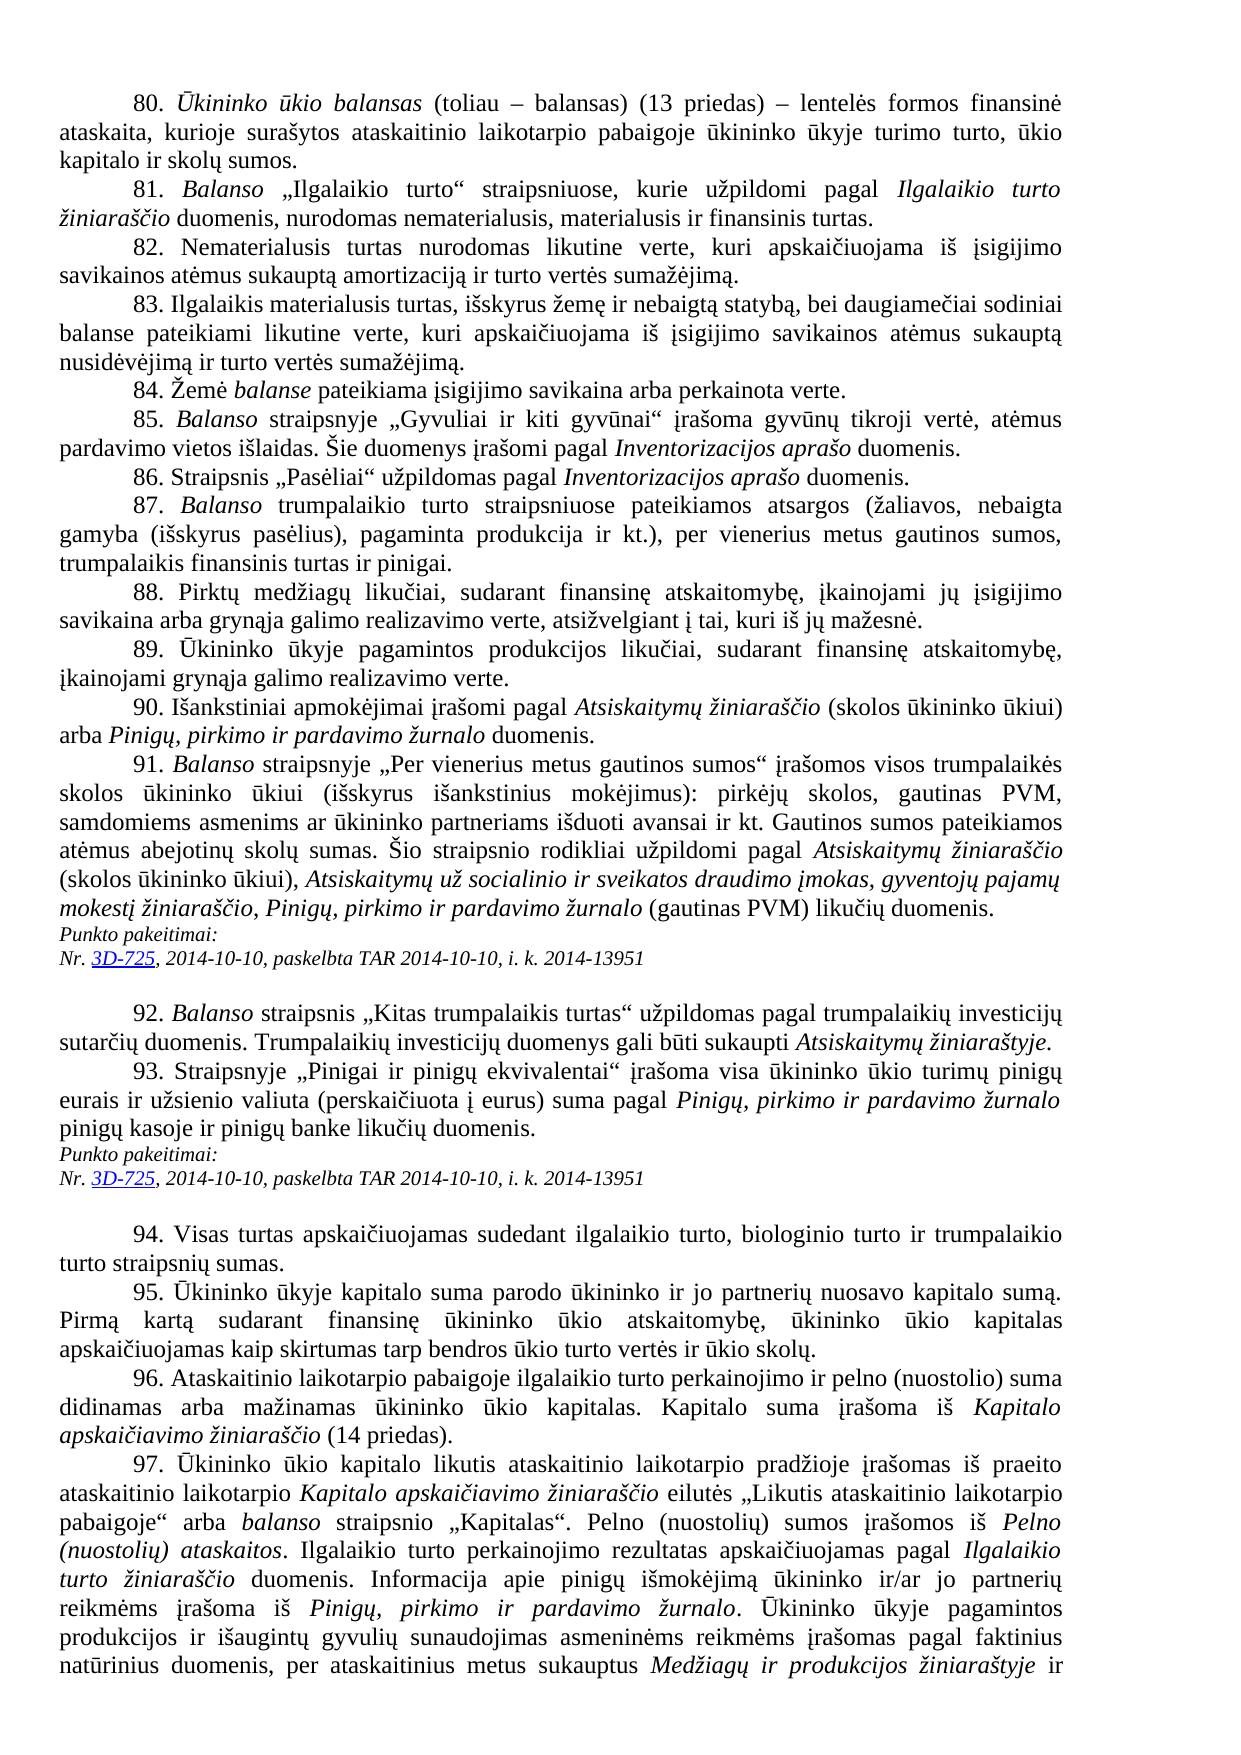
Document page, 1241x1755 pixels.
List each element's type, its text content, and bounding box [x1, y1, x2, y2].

text 96. Ataskaitinio laikotarpio pabaigoje ilgalaikio turto perkainojimo ir pelno (nuostolio) suma didinamas arba mažinamas ūkininko ūkio kapitalas. Kapitalo suma įrašoma iš Kapitalo apskaičiavimo žiniaraščio (14 priedas). [59, 1363, 1063, 1449]
text 91. Balanso straipsnyje „Per vienerius metus gautinos sumos“ įrašomos visos trumpalaikės skolos ūkininko ūkiui (išskyrus išankstinius mokėjimus): pirkėjų skolos, gautinas PVM, samdomiems asmenims ar ūkininko partneriams išduoti avansai ir kt. Gautinos sumos pateikiamos atėmus abejotinų skolų sumas. Šio straipsnio rodikliai užpildomi pagal Atsiskaitymų žiniaraščio (skolos ūkininko ūkiui), Atsiskaitymų už socialinio ir sveikatos draudimo įmokas, gyventojų pajamų mokestį žiniaraščio, Pinigų, pirkimo ir pardavimo žurnalo (gautinas PVM) likučių duomenis. [59, 749, 1063, 922]
text 94. Visas turtas apskaičiuojamas sudedant ilgalaikio turto, biologinio turto ir trumpalaikio turto straipsnių sumas. [59, 1219, 1063, 1277]
text 84. Žemė balanse pateikiama įsigijimo savikaina arba perkainota verte. [59, 375, 1063, 404]
text 81. Balanso „Ilgalaikio turto“ straipsniuose, kurie užpildomi pagal Ilgalaikio turto žiniaraščio duomenis, nurodomas nematerialusis, materialusis ir finansinis turtas. [59, 174, 1063, 232]
text Nr. 3D-725, 2014-10-10, paskelbta TAR 2014-10-10, i. k. 2014-13951 [59, 946, 1063, 970]
text 83. Ilgalaikis materialusis turtas, išskyrus žemę ir nebaigtą statybą, bei daugiamečiai sodiniai balanse pateikiami likutine verte, kuri apskaičiuojama iš įsigijimo savikainos atėmus sukauptą nusidėvėjimą ir turto vertės sumažėjimą. [59, 289, 1063, 375]
text 82. Nematerialusis turtas nurodomas likutine verte, kuri apskaičiuojama iš įsigijimo savikainos atėmus sukauptą amortizaciją ir turto vertės sumažėjimą. [59, 232, 1063, 289]
text Punkto pakeitimai: [59, 1142, 1063, 1166]
text 93. Straipsnyje „Pinigai ir pinigų ekvivalentai“ įrašoma visa ūkininko ūkio turimų pinigų eurais ir užsienio valiuta (perskaičiuota į eurus) suma pagal Pinigų, pirkimo ir pardavimo žurnalo pinigų kasoje ir pinigų banke likučių duomenis. [59, 1056, 1063, 1142]
text 85. Balanso straipsnyje „Gyvuliai ir kiti gyvūnai“ įrašoma gyvūnų tikroji vertė, atėmus pardavimo vietos išlaidas. Šie duomenys įrašomi pagal Inventorizacijos aprašo duomenis. [59, 404, 1063, 462]
text Nr. 3D-725, 2014-10-10, paskelbta TAR 2014-10-10, i. k. 2014-13951 [59, 1166, 1063, 1190]
text 86. Straipsnis „Pasėliai“ užpildomas pagal Inventorizacijos aprašo duomenis. [59, 462, 1063, 490]
text 80. Ūkininko ūkio balansas (toliau – balansas) (13 priedas) – lentelės formos finansinė ataskaita, kurioje surašytos ataskaitinio laikotarpio pabaigoje ūkininko ūkyje turimo turto, ūkio kapitalo ir skolų sumos. [59, 88, 1063, 174]
text 90. Išankstiniai apmokėjimai įrašomi pagal Atsiskaitymų žiniaraščio (skolos ūkininko ūkiui) arba Pinigų, pirkimo ir pardavimo žurnalo duomenis. [59, 692, 1063, 749]
text 97. Ūkininko ūkio kapitalo likutis ataskaitinio laikotarpio pradžioje įrašomas iš praeito ataskaitinio laikotarpio Kapitalo apskaičiavimo žiniaraščio eilutės „Likutis ataskaitinio laikotarpio pabaigoje“ arba balanso straipsnio „Kapitalas“. Pelno (nuostolių) sumos įrašomos iš Pelno (nuostolių) ataskaitos. Ilgalaikio turto perkainojimo rezultatas apskaičiuojamas pagal Ilgalaikio turto žiniaraščio duomenis. Informacija apie pinigų išmokėjimą ūkininko ir/ar jo partnerių reikmėms įrašoma iš Pinigų, pirkimo ir pardavimo žurnalo. Ūkininko ūkyje pagamintos produkcijos ir išaugintų gyvulių sunaudojimas asmeninėms reikmėms įrašomas pagal faktinius natūrinius duomenis, per ataskaitinius metus sukauptus Medžiagų ir produkcijos žiniaraštyje ir [59, 1449, 1063, 1679]
text 88. Pirktų medžiagų likučiai, sudarant finansinę atskaitomybę, įkainojami jų įsigijimo savikaina arba grynąja galimo realizavimo verte, atsižvelgiant į tai, kuri iš jų mažesnė. [59, 577, 1063, 634]
text 87. Balanso trumpalaikio turto straipsniuose pateikiamos atsargos (žaliavos, nebaigta gamyba (išskyrus pasėlius), pagaminta produkcija ir kt.), per vienerius metus gautinos sumos, trumpalaikis finansinis turtas ir pinigai. [59, 490, 1063, 577]
text 92. Balanso straipsnis „Kitas trumpalaikis turtas“ užpildomas pagal trumpalaikių investicijų sutarčių duomenis. Trumpalaikių investicijų duomenys gali būti sukaupti Atsiskaitymų žiniaraštyje. [59, 998, 1063, 1056]
text 95. Ūkininko ūkyje kapitalo suma parodo ūkininko ir jo partnerių nuosavo kapitalo sumą. Pirmą kartą sudarant finansinę ūkininko ūkio atskaitomybę, ūkininko ūkio kapitalas apskaičiuojamas kaip skirtumas tarp bendros ūkio turto vertės ir ūkio skolų. [59, 1277, 1063, 1363]
text 89. Ūkininko ūkyje pagamintos produkcijos likučiai, sudarant finansinę atskaitomybę, įkainojami grynąja galimo realizavimo verte. [59, 634, 1063, 692]
text Punkto pakeitimai: [59, 922, 1063, 946]
